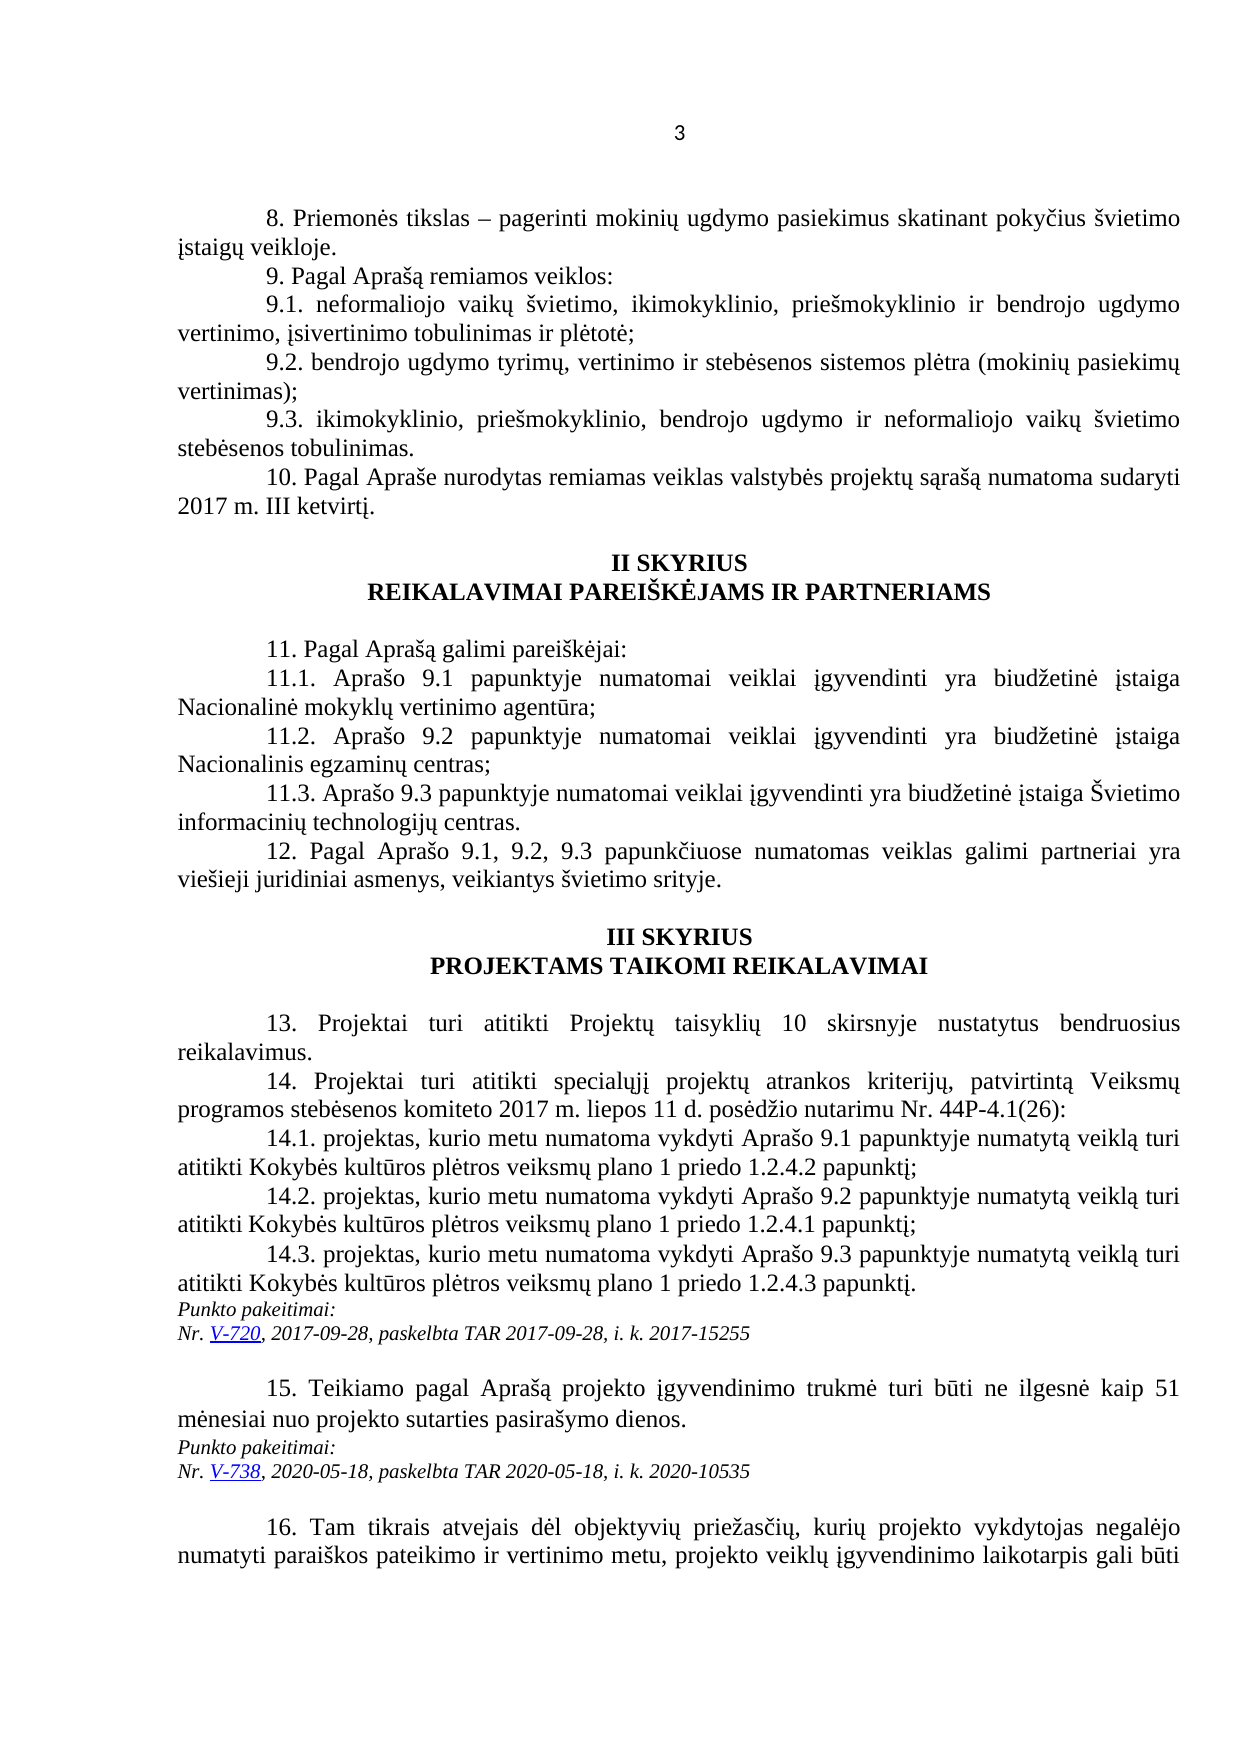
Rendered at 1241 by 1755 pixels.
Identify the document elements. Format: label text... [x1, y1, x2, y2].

text 9.2. bendrojo ugdymo tyrimų, vertinimo ir stebėsenos sistemos plėtra (mokinių pasiekimų vertinimas); [177, 347, 1181, 404]
text Nr. V-720, 2017-09-28, paskelbta TAR 2017-09-28, i. k. 2017-15255 [177, 1321, 1181, 1345]
text 13. Projektai turi atitikti Projektų taisyklių 10 skirsnyje nustatytus bendruosius reikalavimus. [177, 1008, 1181, 1066]
text REIKALAVIMAI PAREIŠKĖJAMS IR PARTNERIAMS [177, 577, 1181, 606]
text 10. Pagal Apraše nurodytas remiamas veiklas valstybės projektų sąrašą numatoma sudaryti 2017 m. III ketvirtį. [177, 462, 1181, 519]
text 9. Pagal Aprašą remiamos veiklos: [177, 261, 1181, 289]
text 11.3. Aprašo 9.3 papunktyje numatomai veiklai įgyvendinti yra biudžetinė įstaiga Švietimo informacinių technologijų centras. [177, 778, 1181, 836]
text 14.3. projektas, kurio metu numatoma vykdyti Aprašo 9.3 papunktyje numatytą veiklą turi atitikti Kokybės kultūros plėtros veiksmų plano 1 priedo 1.2.4.3 papunktį. [177, 1239, 1181, 1297]
text Punkto pakeitimai: [177, 1435, 1181, 1459]
text II SKYRIUS [177, 548, 1181, 577]
text 9.1. neformaliojo vaikų švietimo, ikimokyklinio, priešmokyklinio ir bendrojo ugdymo vertinimo, įsivertinimo tobulinimas ir plėtotė; [177, 289, 1181, 347]
text 15. Teikiamo pagal Aprašą projekto įgyvendinimo trukmė turi būti ne ilgesnė kaip 51 mėnesiai nuo projekto sutarties pasirašymo dienos. [177, 1373, 1181, 1433]
text 14.2. projektas, kurio metu numatoma vykdyti Aprašo 9.2 papunktyje numatytą veiklą turi atitikti Kokybės kultūros plėtros veiksmų plano 1 priedo 1.2.4.1 papunktį; [177, 1181, 1181, 1239]
text 8. Priemonės tikslas – pagerinti mokinių ugdymo pasiekimus skatinant pokyčius švietimo įstaigų veikloje. [177, 203, 1181, 261]
text 11.2. Aprašo 9.2 papunktyje numatomai veiklai įgyvendinti yra biudžetinė įstaiga Nacionalinis egzaminų centras; [177, 721, 1181, 778]
text 12. Pagal Aprašo 9.1, 9.2, 9.3 papunkčiuose numatomas veiklas galimi partneriai yra viešieji juridiniai asmenys, veikiantys švietimo srityje. [177, 836, 1181, 893]
text PROJEKTAMS TAIKOMI REIKALAVIMAI [177, 951, 1181, 979]
text III SKYRIUS [177, 922, 1181, 951]
text Nr. V-738, 2020-05-18, paskelbta TAR 2020-05-18, i. k. 2020-10535 [177, 1459, 1181, 1483]
text 11. Pagal Aprašą galimi pareiškėjai: [177, 634, 1181, 663]
text 16. Tam tikrais atvejais dėl objektyvių priežasčių, kurių projekto vykdytojas negalėjo numatyti paraiškos pateikimo ir vertinimo metu, projekto veiklų įgyvendinimo laikotarpis gali būti [177, 1512, 1181, 1569]
text 14. Projektai turi atitikti specialųjį projektų atrankos kriterijų, patvirtintą Veiksmų programos stebėsenos komiteto 2017 m. liepos 11 d. posėdžio nutarimu Nr. 44P-4.1(26): [177, 1066, 1181, 1123]
text Punkto pakeitimai: [177, 1297, 1181, 1321]
text 14.1. projektas, kurio metu numatoma vykdyti Aprašo 9.1 papunktyje numatytą veiklą turi atitikti Kokybės kultūros plėtros veiksmų plano 1 priedo 1.2.4.2 papunktį; [177, 1123, 1181, 1181]
text 9.3. ikimokyklinio, priešmokyklinio, bendrojo ugdymo ir neformaliojo vaikų švietimo stebėsenos tobulinimas. [177, 404, 1181, 462]
text 11.1. Aprašo 9.1 papunktyje numatomai veiklai įgyvendinti yra biudžetinė įstaiga Nacionalinė mokyklų vertinimo agentūra; [177, 663, 1181, 721]
